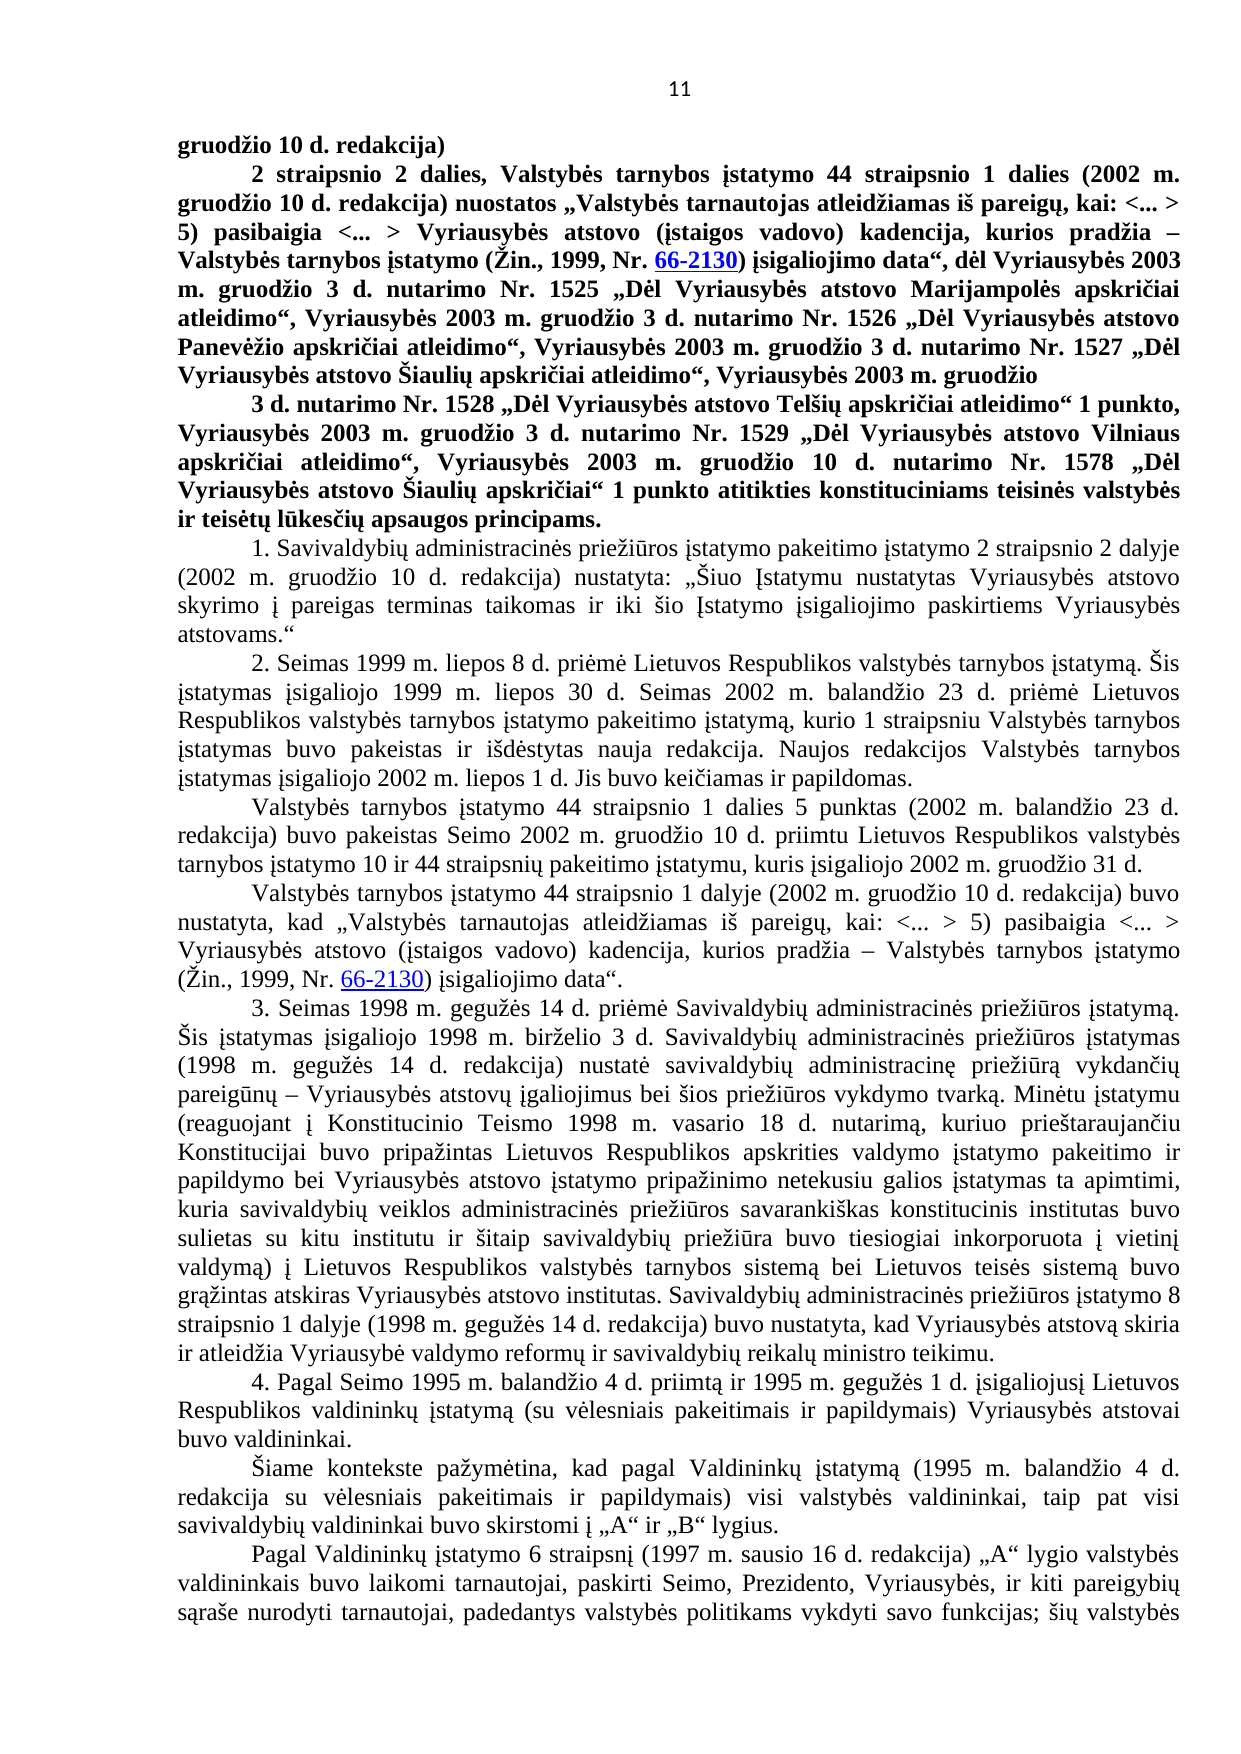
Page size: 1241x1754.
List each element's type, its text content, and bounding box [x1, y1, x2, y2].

text 1. Savivaldybių administracinės priežiūros įstatymo pakeitimo įstatymo 2 straipsnio 2 dalyje (2002 m. gruodžio 10 d. redakcija) nustatyta: „Šiuo Įstatymu nustatytas Vyriausybės atstovo skyrimo į pareigas terminas taikomas ir iki šio Įstatymo įsigaliojimo paskirtiems Vyriausybės atstovams.“ [177, 533, 1181, 648]
text Pagal Valdininkų įstatymo 6 straipsnį (1997 m. sausio 16 d. redakcija) „A“ lygio valstybės valdininkais buvo laikomi tarnautojai, paskirti Seimo, Prezidento, Vyriausybės, ir kiti pareigybių sąraše nurodyti tarnautojai, padedantys valstybės politikams vykdyti savo funkcijas; šių valstybės [177, 1539, 1181, 1626]
text 3 d. nutarimo Nr. 1528 „Dėl Vyriausybės atstovo Telšių apskričiai atleidimo“ 1 punkto, Vyriausybės 2003 m. gruodžio 3 d. nutarimo Nr. 1529 „Dėl Vyriausybės atstovo Vilniaus apskričiai atleidimo“, Vyriausybės 2003 m. gruodžio 10 d. nutarimo Nr. 1578 „Dėl Vyriausybės atstovo Šiaulių apskričiai“ 1 punkto atitikties konstituciniams teisinės valstybės ir teisėtų lūkesčių apsaugos principams. [177, 389, 1181, 533]
text 2 straipsnio 2 dalies, Valstybės tarnybos įstatymo 44 straipsnio 1 dalies (2002 m. gruodžio 10 d. redakcija) nuostatos „Valstybės tarnautojas atleidžiamas iš pareigų, kai: <... > 5) pasibaigia <... > Vyriausybės atstovo (įstaigos vadovo) kadencija, kurios pradžia – Valstybės tarnybos įstatymo (Žin., 1999, Nr. 66-2130) įsigaliojimo data“, dėl Vyriausybės 2003 m. gruodžio 3 d. nutarimo Nr. 1525 „Dėl Vyriausybės atstovo Marijampolės apskričiai atleidimo“, Vyriausybės 2003 m. gruodžio 3 d. nutarimo Nr. 1526 „Dėl Vyriausybės atstovo Panevėžio apskričiai atleidimo“, Vyriausybės 2003 m. gruodžio 3 d. nutarimo Nr. 1527 „Dėl Vyriausybės atstovo Šiaulių apskričiai atleidimo“, Vyriausybės 2003 m. gruodžio [177, 159, 1181, 389]
text 3. Seimas 1998 m. gegužės 14 d. priėmė Savivaldybių administracinės priežiūros įstatymą. Šis įstatymas įsigaliojo 1998 m. birželio 3 d. Savivaldybių administracinės priežiūros įstatymas (1998 m. gegužės 14 d. redakcija) nustatė savivaldybių administracinę priežiūrą vykdančių pareigūnų – Vyriausybės atstovų įgaliojimus bei šios priežiūros vykdymo tvarką. Minėtu įstatymu (reaguojant į Konstitucinio Teismo 1998 m. vasario 18 d. nutarimą, kuriuo prieštaraujančiu Konstitucijai buvo pripažintas Lietuvos Respublikos apskrities valdymo įstatymo pakeitimo ir papildymo bei Vyriausybės atstovo įstatymo pripažinimo netekusiu galios įstatymas ta apimtimi, kuria savivaldybių veiklos administracinės priežiūros savarankiškas konstitucinis institutas buvo sulietas su kitu institutu ir šitaip savivaldybių priežiūra buvo tiesiogiai inkorporuota į vietinį valdymą) į Lietuvos Respublikos valstybės tarnybos sistemą bei Lietuvos teisės sistemą buvo grąžintas atskiras Vyriausybės atstovo institutas. Savivaldybių administracinės priežiūros įstatymo 8 straipsnio 1 dalyje (1998 m. gegužės 14 d. redakcija) buvo nustatyta, kad Vyriausybės atstovą skiria ir atleidžia Vyriausybė valdymo reformų ir savivaldybių reikalų ministro teikimu. [177, 993, 1181, 1367]
text Valstybės tarnybos įstatymo 44 straipsnio 1 dalies 5 punktas (2002 m. balandžio 23 d. redakcija) buvo pakeistas Seimo 2002 m. gruodžio 10 d. priimtu Lietuvos Respublikos valstybės tarnybos įstatymo 10 ir 44 straipsnių pakeitimo įstatymu, kuris įsigaliojo 2002 m. gruodžio 31 d. [177, 792, 1181, 878]
text Šiame kontekste pažymėtina, kad pagal Valdininkų įstatymą (1995 m. balandžio 4 d. redakcija su vėlesniais pakeitimais ir papildymais) visi valstybės valdininkai, taip pat visi savivaldybių valdininkai buvo skirstomi į „A“ ir „B“ lygius. [177, 1453, 1181, 1539]
text Valstybės tarnybos įstatymo 44 straipsnio 1 dalyje (2002 m. gruodžio 10 d. redakcija) buvo nustatyta, kad „Valstybės tarnautojas atleidžiamas iš pareigų, kai: <... > 5) pasibaigia <... > Vyriausybės atstovo (įstaigos vadovo) kadencija, kurios pradžia – Valstybės tarnybos įstatymo (Žin., 1999, Nr. 66-2130) įsigaliojimo data“. [177, 878, 1181, 993]
text 4. Pagal Seimo 1995 m. balandžio 4 d. priimtą ir 1995 m. gegužės 1 d. įsigaliojusį Lietuvos Respublikos valdininkų įstatymą (su vėlesniais pakeitimais ir papildymais) Vyriausybės atstovai buvo valdininkai. [177, 1367, 1181, 1453]
text gruodžio 10 d. redakcija) [177, 131, 1181, 159]
text 2. Seimas 1999 m. liepos 8 d. priėmė Lietuvos Respublikos valstybės tarnybos įstatymą. Šis įstatymas įsigaliojo 1999 m. liepos 30 d. Seimas 2002 m. balandžio 23 d. priėmė Lietuvos Respublikos valstybės tarnybos įstatymo pakeitimo įstatymą, kurio 1 straipsniu Valstybės tarnybos įstatymas buvo pakeistas ir išdėstytas nauja redakcija. Naujos redakcijos Valstybės tarnybos įstatymas įsigaliojo 2002 m. liepos 1 d. Jis buvo keičiamas ir papildomas. [177, 648, 1181, 792]
